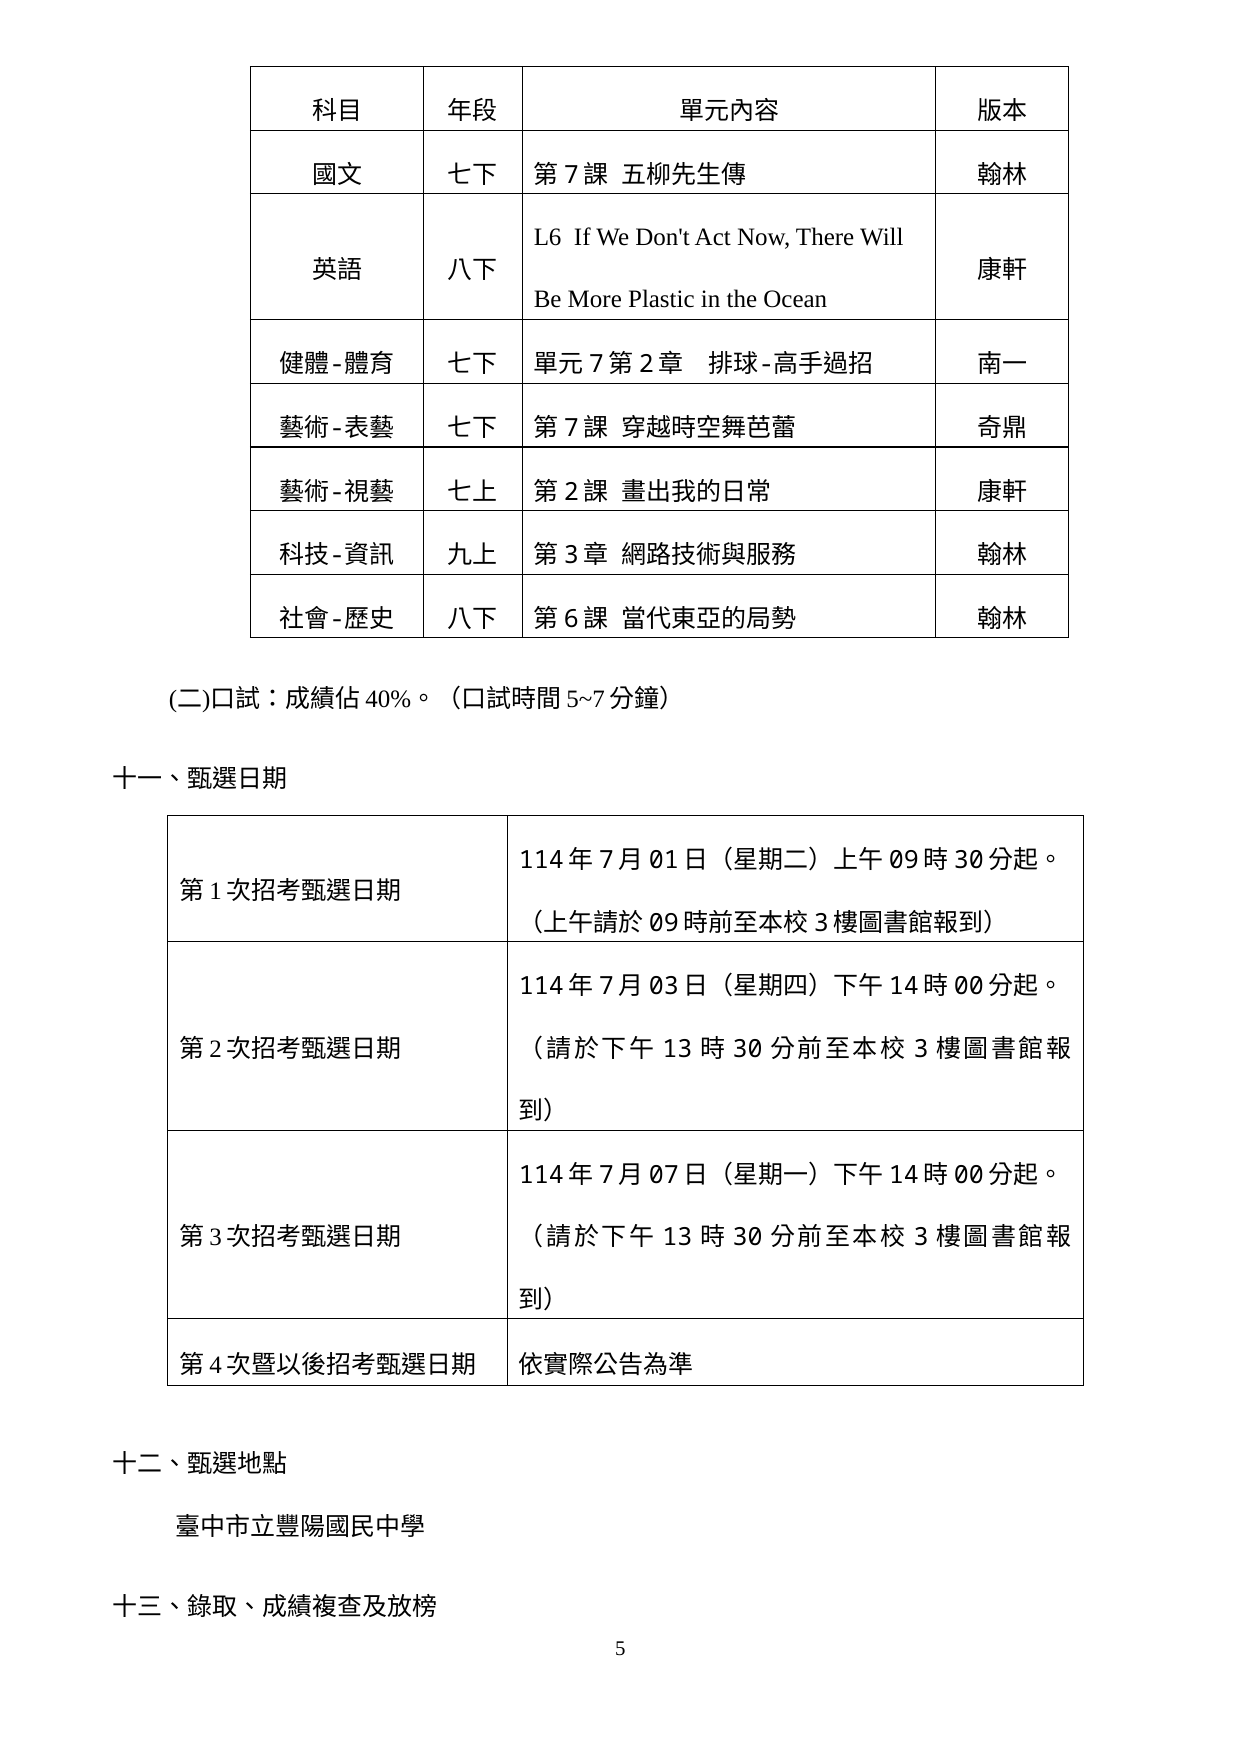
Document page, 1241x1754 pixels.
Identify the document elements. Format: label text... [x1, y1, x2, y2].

table_cell 康軒 [936, 194, 1068, 319]
table_header 年段 [424, 67, 522, 130]
table_header 第1次招考甄選日期 [168, 816, 507, 941]
table_cell 翰林 [936, 511, 1068, 573]
table_header 單元內容 [523, 67, 935, 130]
table_cell 114年7月03日（星期四）下午14時00分起。 （請於下午13時30分前至本校3樓圖書館報到） [508, 942, 1083, 1129]
table_cell 第7課 穿越時空舞芭蕾 [523, 384, 935, 446]
table_cell 康軒 [936, 448, 1068, 510]
table_cell 七上 [424, 448, 522, 510]
table_cell 第7課 五柳先生傳 [523, 131, 935, 193]
table_cell 健體-體育 [251, 320, 423, 383]
table_cell 八下 [424, 194, 522, 319]
table_cell 依實際公告為準 [508, 1319, 1083, 1385]
table_cell 七下 [424, 131, 522, 193]
table_cell 國文 [251, 131, 423, 193]
table_cell 英語 [251, 194, 423, 319]
table_cell 八下 [424, 575, 522, 637]
table_cell 114年7月07日（星期一）下午14時00分起。 （請於下午13時30分前至本校3樓圖書館報到） [508, 1131, 1083, 1318]
table_cell 科技-資訊 [251, 511, 423, 573]
table_cell 藝術-表藝 [251, 384, 423, 446]
text (二)口試：成績佔40%。（口試時間5~7分鐘） [162, 655, 1128, 718]
text 臺中市立豐陽國民中學 [175, 1483, 1128, 1545]
table_cell 社會-歷史 [251, 575, 423, 637]
table_cell 翰林 [936, 575, 1068, 637]
table_cell L6 If We Don't Act Now, There Will Be More Plastic in the Ocean [523, 194, 935, 319]
table_cell 第6課 當代東亞的局勢 [523, 575, 935, 637]
text 十二、甄選地點 [112, 1420, 1128, 1483]
text 十一、甄選日期 [112, 735, 1128, 798]
table_cell 第4次暨以後招考甄選日期 [168, 1319, 507, 1385]
table_cell 第3次招考甄選日期 [168, 1131, 507, 1318]
table_header 科目 [251, 67, 423, 130]
table_cell 第2次招考甄選日期 [168, 942, 507, 1129]
table_cell 奇鼎 [936, 384, 1068, 446]
table_header 版本 [936, 67, 1068, 130]
table_cell 藝術-視藝 [251, 448, 423, 510]
table_header 114年7月01日（星期二）上午09時30分起。 （上午請於09時前至本校3樓圖書館報到） [508, 816, 1083, 941]
table_cell 九上 [424, 511, 522, 573]
table_cell 單元7第2章 排球-高手過招 [523, 320, 935, 383]
table_cell 南一 [936, 320, 1068, 383]
table_cell 翰林 [936, 131, 1068, 193]
table_cell 第3章 網路技術與服務 [523, 511, 935, 573]
table_cell 七下 [424, 384, 522, 446]
table_cell 第2課 畫出我的日常 [523, 448, 935, 510]
table_cell 七下 [424, 320, 522, 383]
text 十三、錄取、成績複查及放榜 [112, 1563, 1128, 1625]
